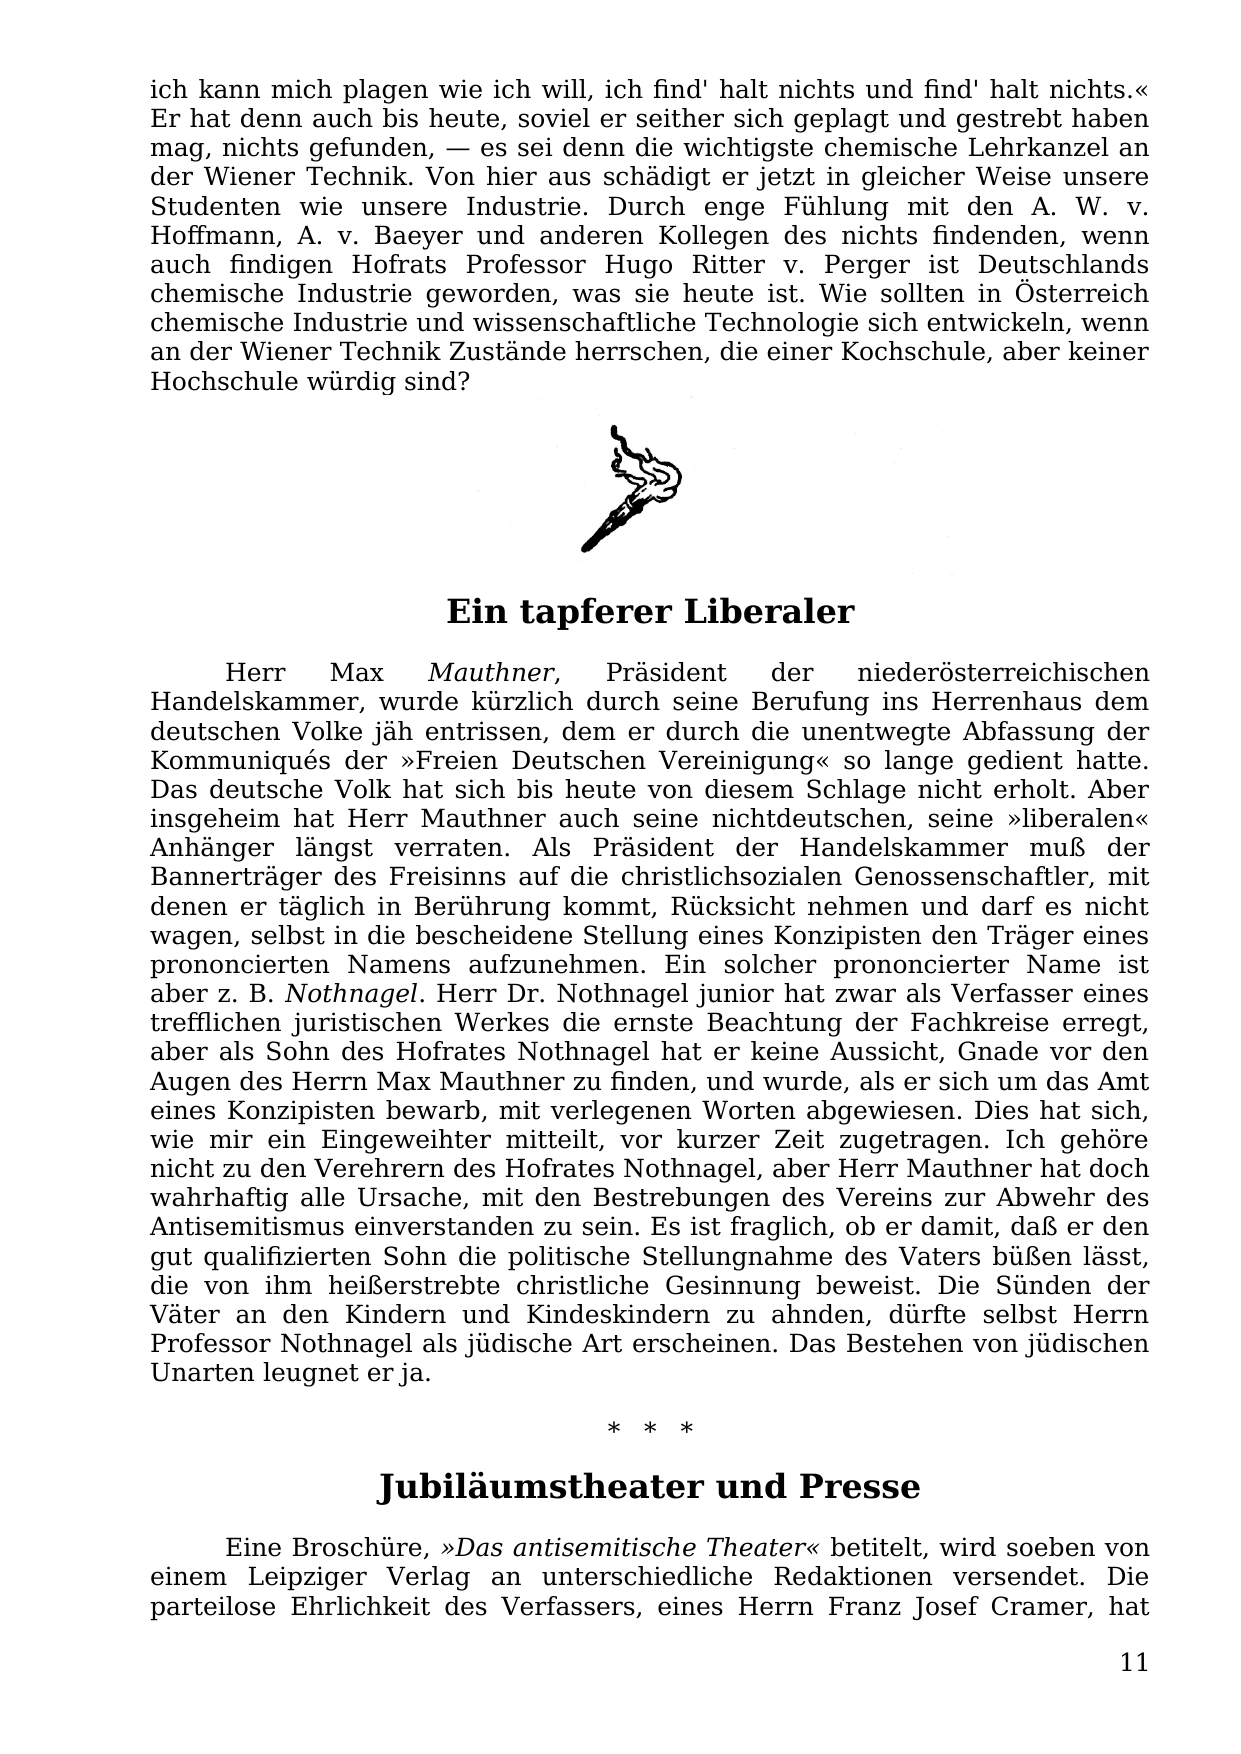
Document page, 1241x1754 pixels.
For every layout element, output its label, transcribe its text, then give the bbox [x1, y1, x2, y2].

text Ein tapferer Liberaler [150, 396, 1151, 631]
text Eine Broschüre, »Das antisemitische Theater« betitelt, wird soeben von einem Leipziger Verlag an unterschiedliche Redaktionen versendet. Die parteilose Ehrlichkeit des Verfassers, eines Herrn Franz Josef Cramer, hat [150, 1506, 1151, 1621]
text * * * [150, 1417, 1151, 1446]
text Jubiläumstheater und Presse [150, 1446, 1151, 1506]
text Herr Max Mauthner, Präsident der niederösterreichischen Handelskammer, wurde kürzlich durch seine Berufung ins Herrenhaus dem deutschen Volke jäh entrissen, dem er durch die unentwegte Abfassung der Kommuniqués der »Freien Deutschen Vereinigung« so lange gedient hatte. Das deutsche Volk hat sich bis heute von diesem Schlage nicht erholt. Aber insgeheim hat Herr Mauthner auch seine nichtdeutschen, seine »liberalen« Anhänger längst verraten. Als Präsident der Handelskammer muß der Bannerträger des Freisinns auf die christlichsozialen Genossenschaftler, mit denen er täglich in Berührung kommt, Rücksicht nehmen und darf es nicht wagen, selbst in die bescheidene Stellung eines Konzipisten den Träger eines prononcierten Namens aufzunehmen. Ein solcher prononcierter Name ist aber z. B. Nothnagel. Herr Dr. Nothnagel junior hat zwar als Verfasser eines trefflichen juristischen Werkes die ernste Beachtung der Fachkreise erregt, aber als Sohn des Hofrates Nothnagel hat er keine Aussicht, Gnade vor den Augen des Herrn Max Mauthner zu finden, und wurde, als er sich um das Amt eines Konzipisten bewarb, mit verlegenen Worten abgewiesen. Dies hat sich, wie mir ein Eingeweihter mitteilt, vor kurzer Zeit zugetragen. Ich gehöre nicht zu den Verehrern des Hofrates Nothnagel, aber Herr Mauthner hat doch wahrhaftig alle Ursache, mit den Bestrebungen des Vereins zur Abwehr des Antisemitismus einverstanden zu sein. Es ist fraglich, ob er damit, daß er den gut qualifizierten Sohn die politische Stellungnahme des Vaters büßen lässt, die von ihm heißerstrebte christliche Gesinnung beweist. Die Sünden der Väter an den Kindern und Kindeskindern zu ahnden, dürfte selbst Herrn Professor Nothnagel als jüdische Art erscheinen. Das Bestehen von jüdischen Unarten leugnet er ja. [150, 631, 1151, 1387]
text ich kann mich plagen wie ich will, ich find' halt nichts und find' halt nichts.« Er hat denn auch bis heute, soviel er seither sich geplagt und gestrebt haben mag, nichts gefunden, — es sei denn die wichtigste chemische Lehrkanzel an der Wiener Technik. Von hier aus schädigt er jetzt in gleicher Weise unsere Studenten wie unsere Industrie. Durch enge Fühlung mit den A. W. v. Hoffmann, A. v. Baeyer und anderen Kollegen des nichts findenden, wenn auch findigen Hofrats Professor Hugo Ritter v. Perger ist Deutschlands chemische Industrie geworden, was sie heute ist. Wie sollten in Österreich chemische Industrie und wissenschaftliche Technologie sich entwickeln, wenn an der Wiener Technik Zustände herrschen, die einer Kochschule, aber keiner Hochschule würdig sind? [150, 75, 1151, 396]
picture [323, 395, 977, 577]
